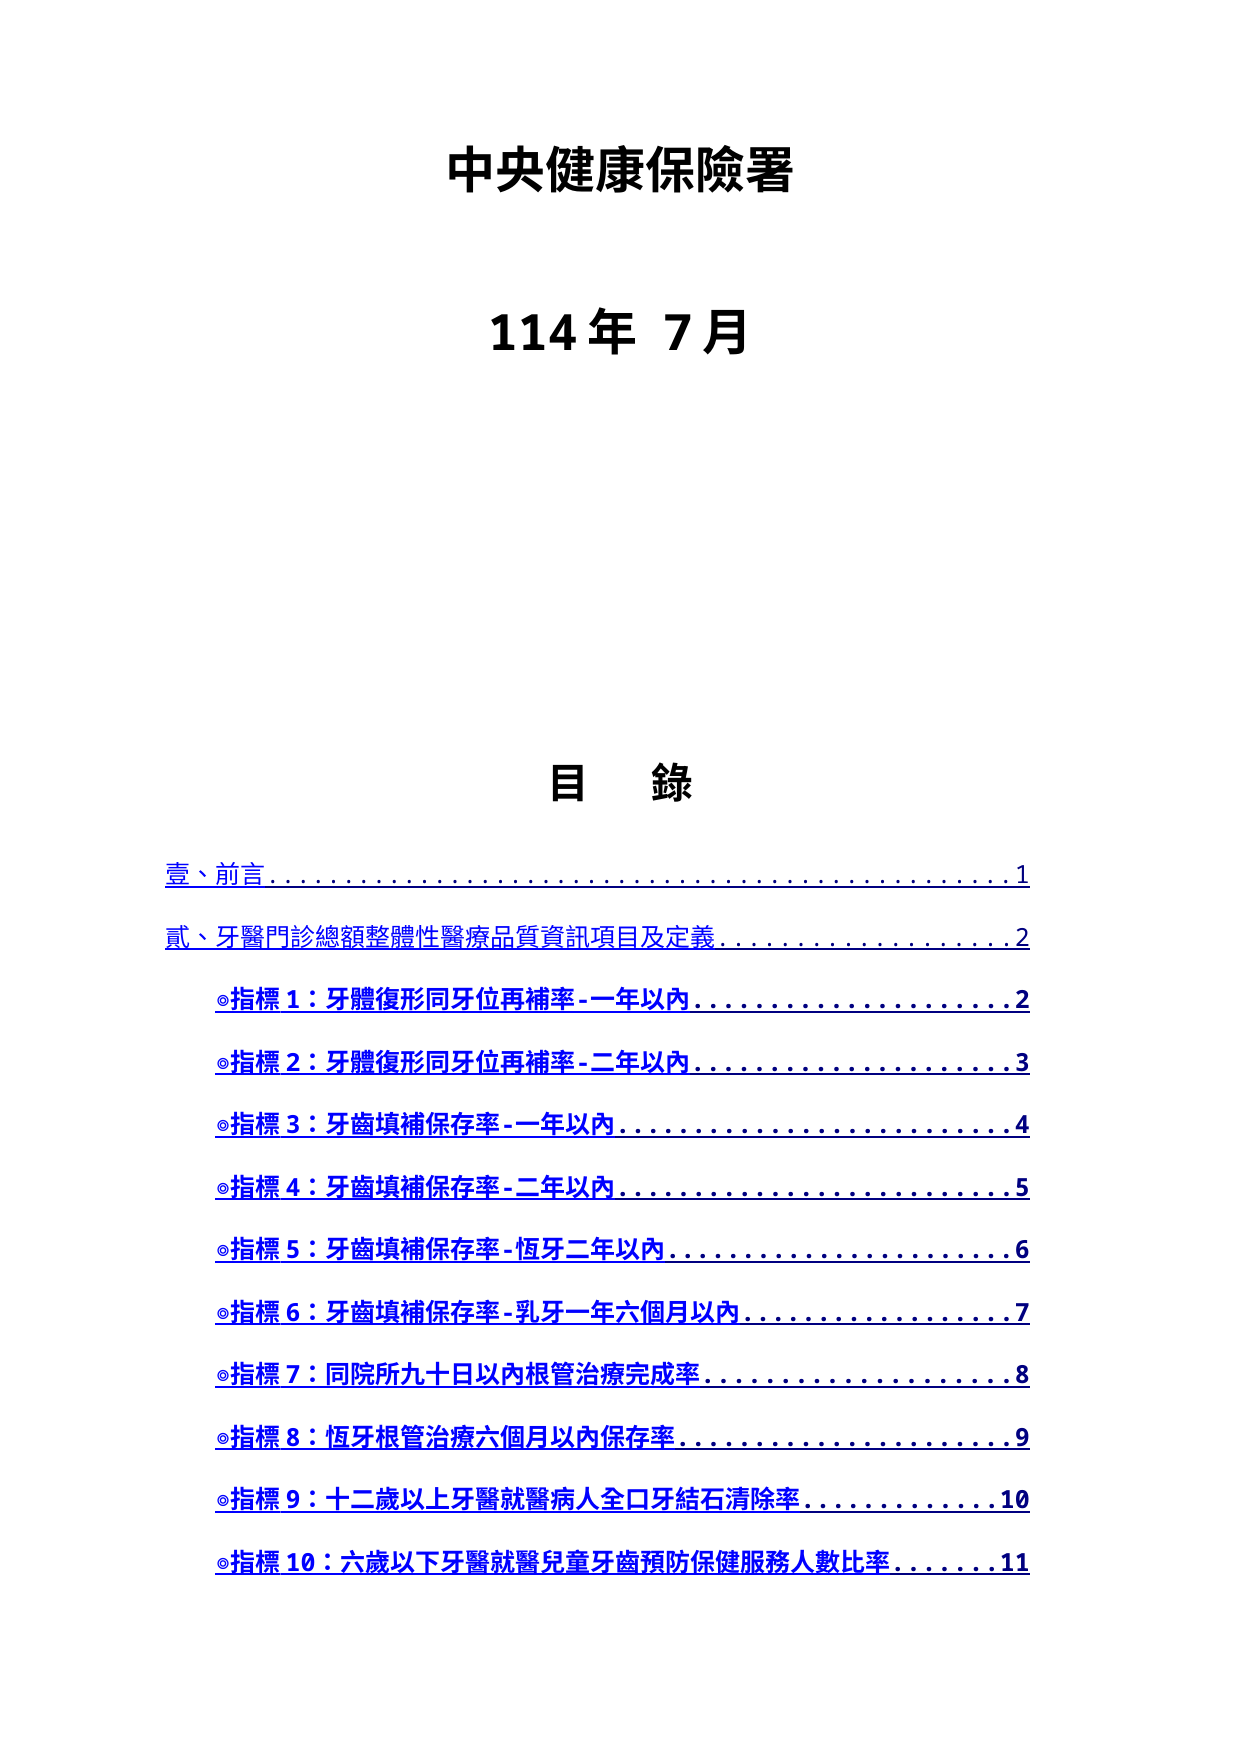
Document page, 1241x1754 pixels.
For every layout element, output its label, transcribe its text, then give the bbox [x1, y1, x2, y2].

text ◎指標7：同院所九十日以內根管治療完成率 8 [215, 1331, 1037, 1394]
text 114年 7月 [165, 255, 1075, 380]
text ◎指標3：牙齒填補保存率-一年以內 4 [215, 1081, 1037, 1144]
text ◎指標4：牙齒填補保存率-二年以內 5 [215, 1144, 1037, 1206]
text 壹、前言 1 [165, 831, 1075, 894]
text ◎指標2：牙體復形同牙位再補率-二年以內 3 [215, 1019, 1037, 1081]
text ◎指標6：牙齒填補保存率-乳牙一年六個月以內 7 [215, 1269, 1037, 1331]
text ◎指標10：六歲以下牙醫就醫兒童牙齒預防保健服務人數比率 11 [215, 1519, 1037, 1581]
text ◎指標9：十二歲以上牙醫就醫病人全口牙結石清除率 10 [215, 1456, 1037, 1519]
text ◎指標8：恆牙根管治療六個月以內保存率 9 [215, 1394, 1037, 1456]
text ◎指標1：牙體復形同牙位再補率-一年以內 2 [215, 956, 1037, 1019]
text 貳、牙醫門診總額整體性醫療品質資訊項目及定義 2 [165, 894, 1075, 956]
text 中央健康保險署 [165, 94, 1075, 219]
text 目 錄 [165, 738, 1075, 801]
text ◎指標5：牙齒填補保存率-恆牙二年以內 6 [215, 1206, 1037, 1269]
